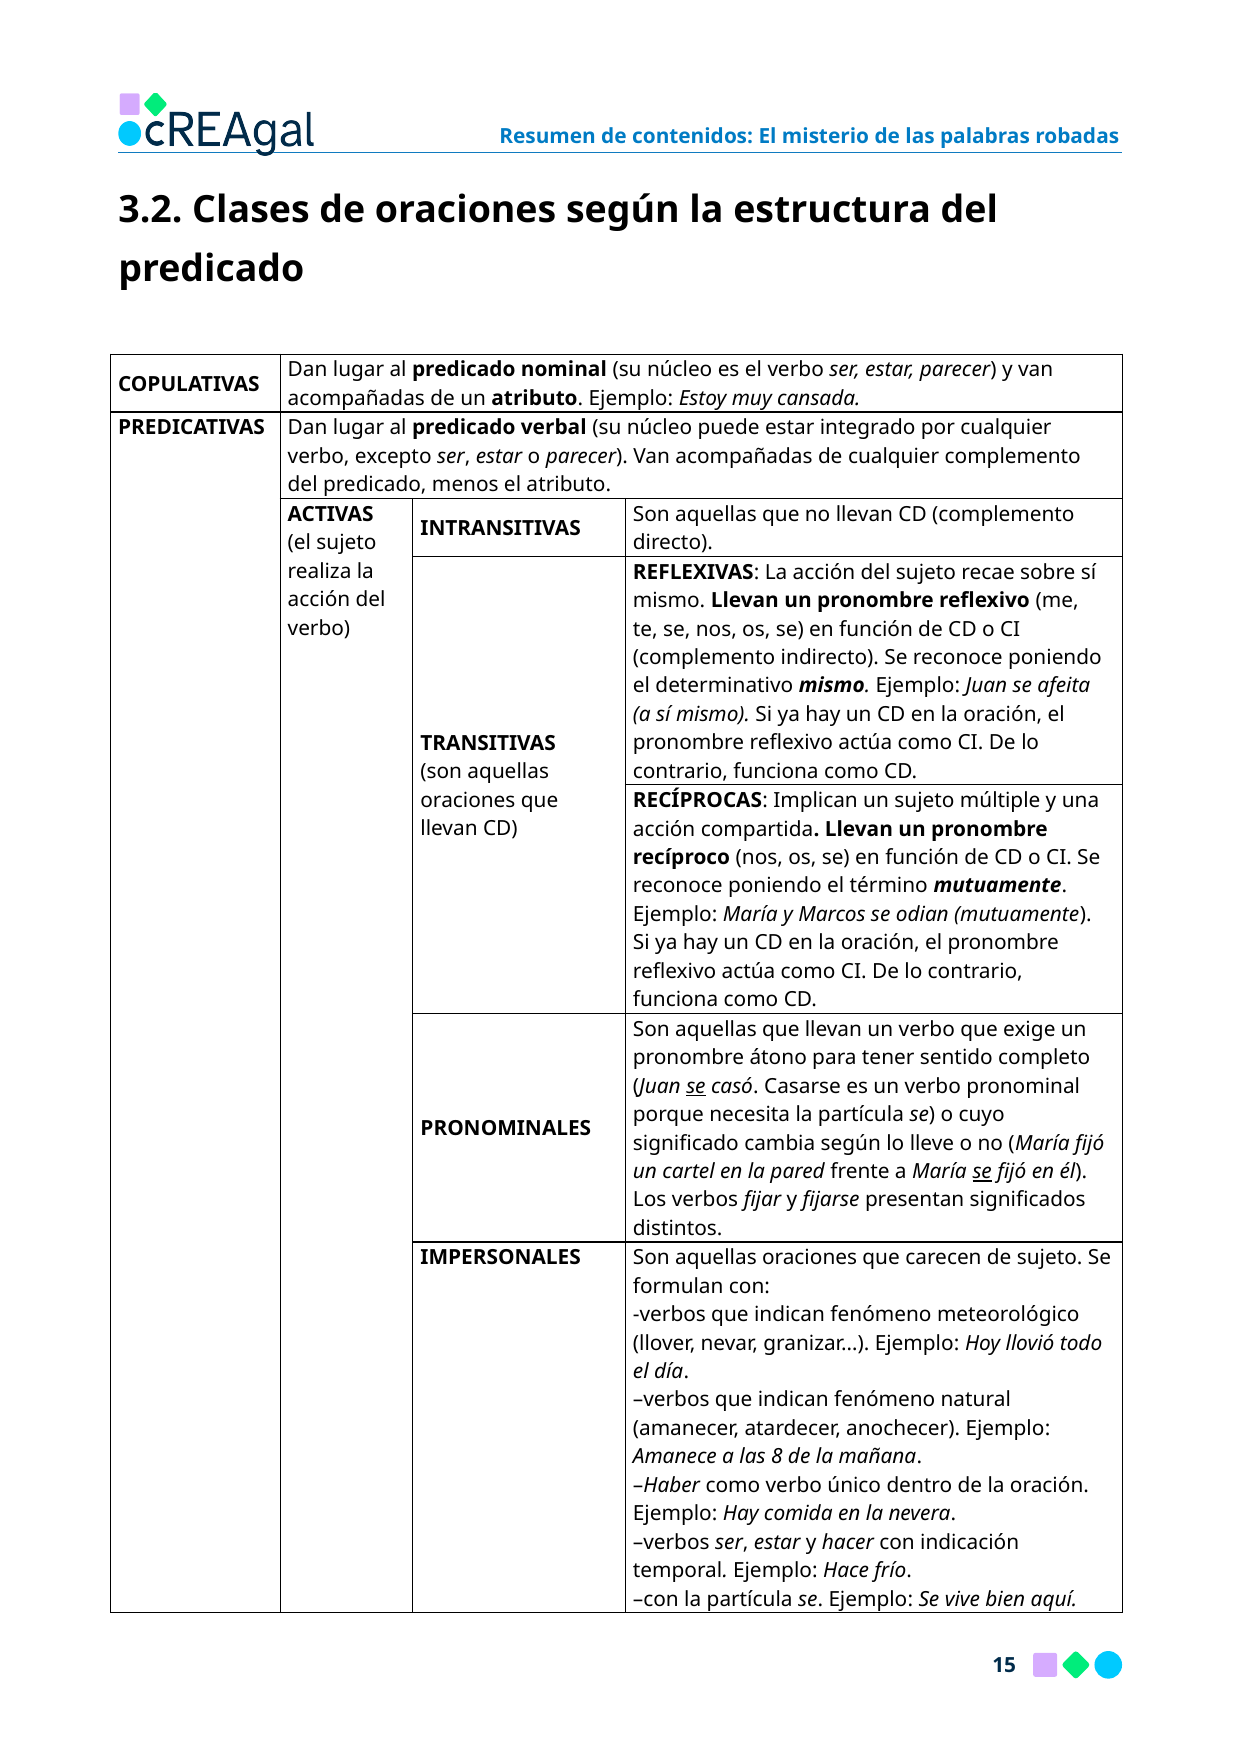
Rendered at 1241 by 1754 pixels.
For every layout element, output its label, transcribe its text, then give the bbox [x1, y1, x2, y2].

table_cell Dan lugar al predicado verbal (su núcleo puede estar integrado por cualquier verbo, excepto ser, estar o parecer). Van acompañadas de cualquier complemento del predicado, menos el atributo. [281, 413, 1122, 498]
table_cell Son aquellas que no llevan CD (complemento directo). [626, 499, 1122, 556]
subtitle 3.2. Clases de oraciones según la estructura del predicado [118, 182, 1122, 292]
picture [118, 93, 314, 156]
table_header COPULATIVAS [111, 355, 280, 411]
table_cell INTRANSITIVAS [413, 499, 625, 556]
table_cell ACTIVAS (el sujeto realiza la acción del verbo) [281, 499, 412, 1612]
table_cell IMPERSONALES [413, 1243, 625, 1612]
table_cell REFLEXIVAS: La acción del sujeto recae sobre sí mismo. Llevan un pronombre reflexivo (me, te, se, nos, os, se) en función de CD o CI (complemento indirecto). Se reconoce poniendo el determinativo mismo. Ejemplo: Juan se afeita (a sí mismo). Si ya hay un CD en la oración, el pronombre reflexivo actúa como CI. De lo contrario, funciona como CD. [626, 557, 1122, 784]
table_cell Son aquellas que llevan un verbo que exige un pronombre átono para tener sentido completo (Juan se casó. Casarse es un verbo pronominal porque necesita la partícula se) o cuyo significado cambia según lo lleve o no (María fijó un cartel en la pared frente a María se fijó en él). Los verbos fijar y fijarse presentan significados distintos. [626, 1014, 1122, 1241]
table_cell RECÍPROCAS: Implican un sujeto múltiple y una acción compartida. Llevan un pronombre recíproco (nos, os, se) en función de CD o CI. Se reconoce poniendo el término mutuamente. Ejemplo: María y Marcos se odian (mutuamente). Si ya hay un CD en la oración, el pronombre reflexivo actúa como CI. De lo contrario, funciona como CD. [626, 785, 1122, 1013]
table_cell PREDICATIVAS [111, 413, 280, 1612]
table_cell Son aquellas oraciones que carecen de sujeto. Se formulan con: -verbos que indican fenómeno meteorológico (llover, nevar, granizar…). Ejemplo: Hoy llovió todo el día. –verbos que indican fenómeno natural (amanecer, atardecer, anochecer). Ejemplo: Amanece a las 8 de la mañana. –Haber como verbo único dentro de la oración. Ejemplo: Hay comida en la nevera. –verbos ser, estar y hacer con indicación temporal. Ejemplo: Hace frío. –con la partícula se. Ejemplo: Se vive bien aquí. [626, 1243, 1122, 1612]
table_cell TRANSITIVAS (son aquellas oraciones que llevan CD) [413, 557, 625, 1013]
table_header Dan lugar al predicado nominal (su núcleo es el verbo ser, estar, parecer) y van acompañadas de un atributo. Ejemplo: Estoy muy cansada. [281, 355, 1122, 411]
table_cell PRONOMINALES [413, 1014, 625, 1241]
